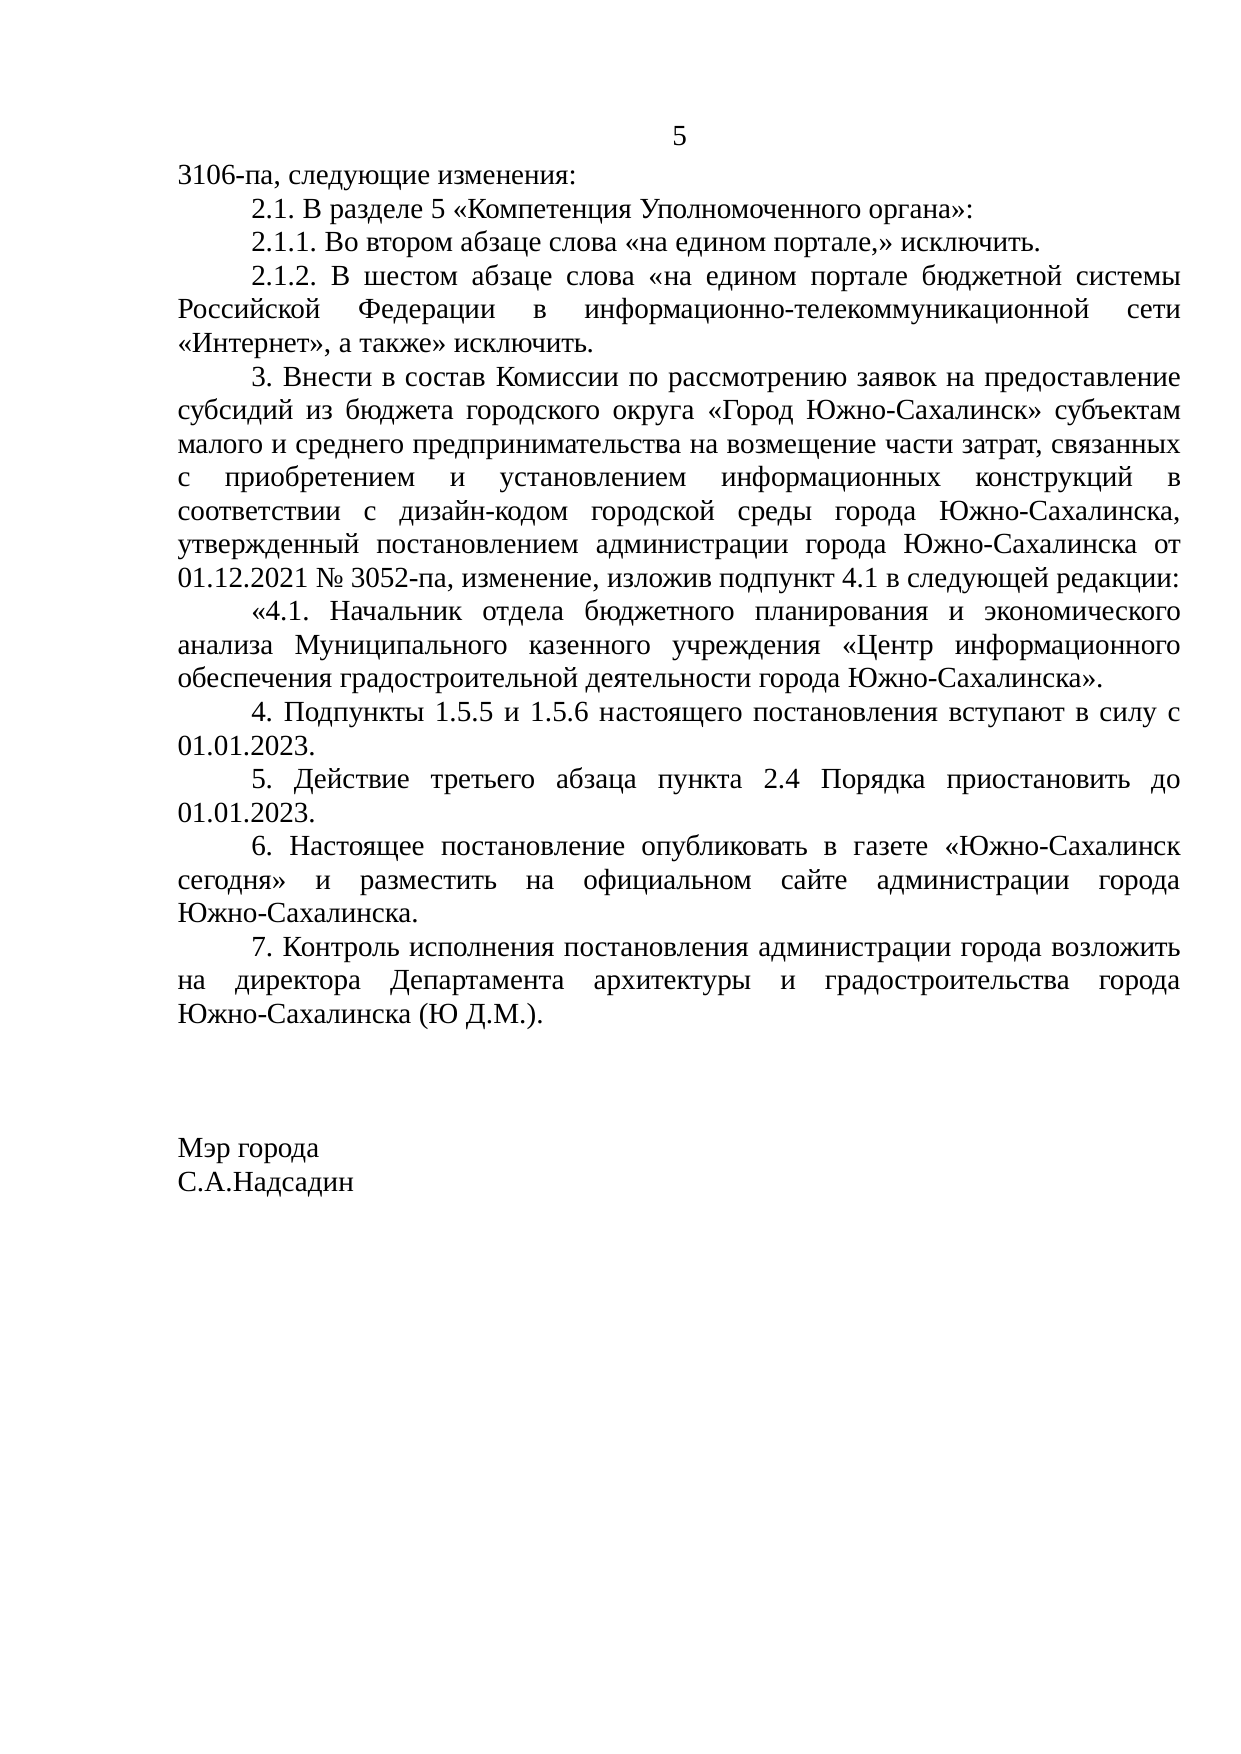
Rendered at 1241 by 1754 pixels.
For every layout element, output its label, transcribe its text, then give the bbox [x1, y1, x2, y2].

text 2.1.2. В шестом абзаце слова «на едином портале бюджетной системы Российской Федерации в информационно-телекоммуникационной сети «Интернет», а также» исключить. [177, 258, 1181, 359]
text 2.1. В разделе 5 «Компетенция Уполномоченного органа»: [177, 191, 1181, 225]
text 5. Действие третьего абзаца пункта 2.4 Порядка приостановить до 01.01.2023. [177, 761, 1181, 828]
text «4.1. Начальник отдела бюджетного планирования и экономического анализа Муниципального казенного учреждения «Центр информационного обеспечения градостроительной деятельности города Южно-Сахалинска». [177, 594, 1181, 694]
text 4. Подпункты 1.5.5 и 1.5.6 настоящего постановления вступают в силу с 01.01.2023. [177, 694, 1181, 761]
text 3106-па, следующие изменения: [177, 158, 1181, 191]
text Мэр города С.А.Надсадин [177, 1130, 1181, 1197]
text 7. Контроль исполнения постановления администрации города возложить на директора Департамента архитектуры и градостроительства города Южно-Сахалинска (Ю Д.М.). [177, 929, 1181, 1030]
text 6. Настоящее постановление опубликовать в газете «Южно-Сахалинск сегодня» и разместить на официальном сайте администрации города Южно-Сахалинска. [177, 828, 1181, 929]
text 3. Внести в состав Комиссии по рассмотрению заявок на предоставление субсидий из бюджета городского округа «Город Южно-Сахалинск» субъектам малого и среднего предпринимательства на возмещение части затрат, связанных с приобретением и установлением информационных конструкций в соответствии с дизайн-кодом городской среды города Южно-Сахалинска, утвержденный постановлением администрации города Южно-Сахалинска от 01.12.2021 № 3052-па, изменение, изложив подпункт 4.1 в следующей редакции: [177, 359, 1181, 594]
text 2.1.1. Во втором абзаце слова «на едином портале,» исключить. [177, 225, 1181, 258]
